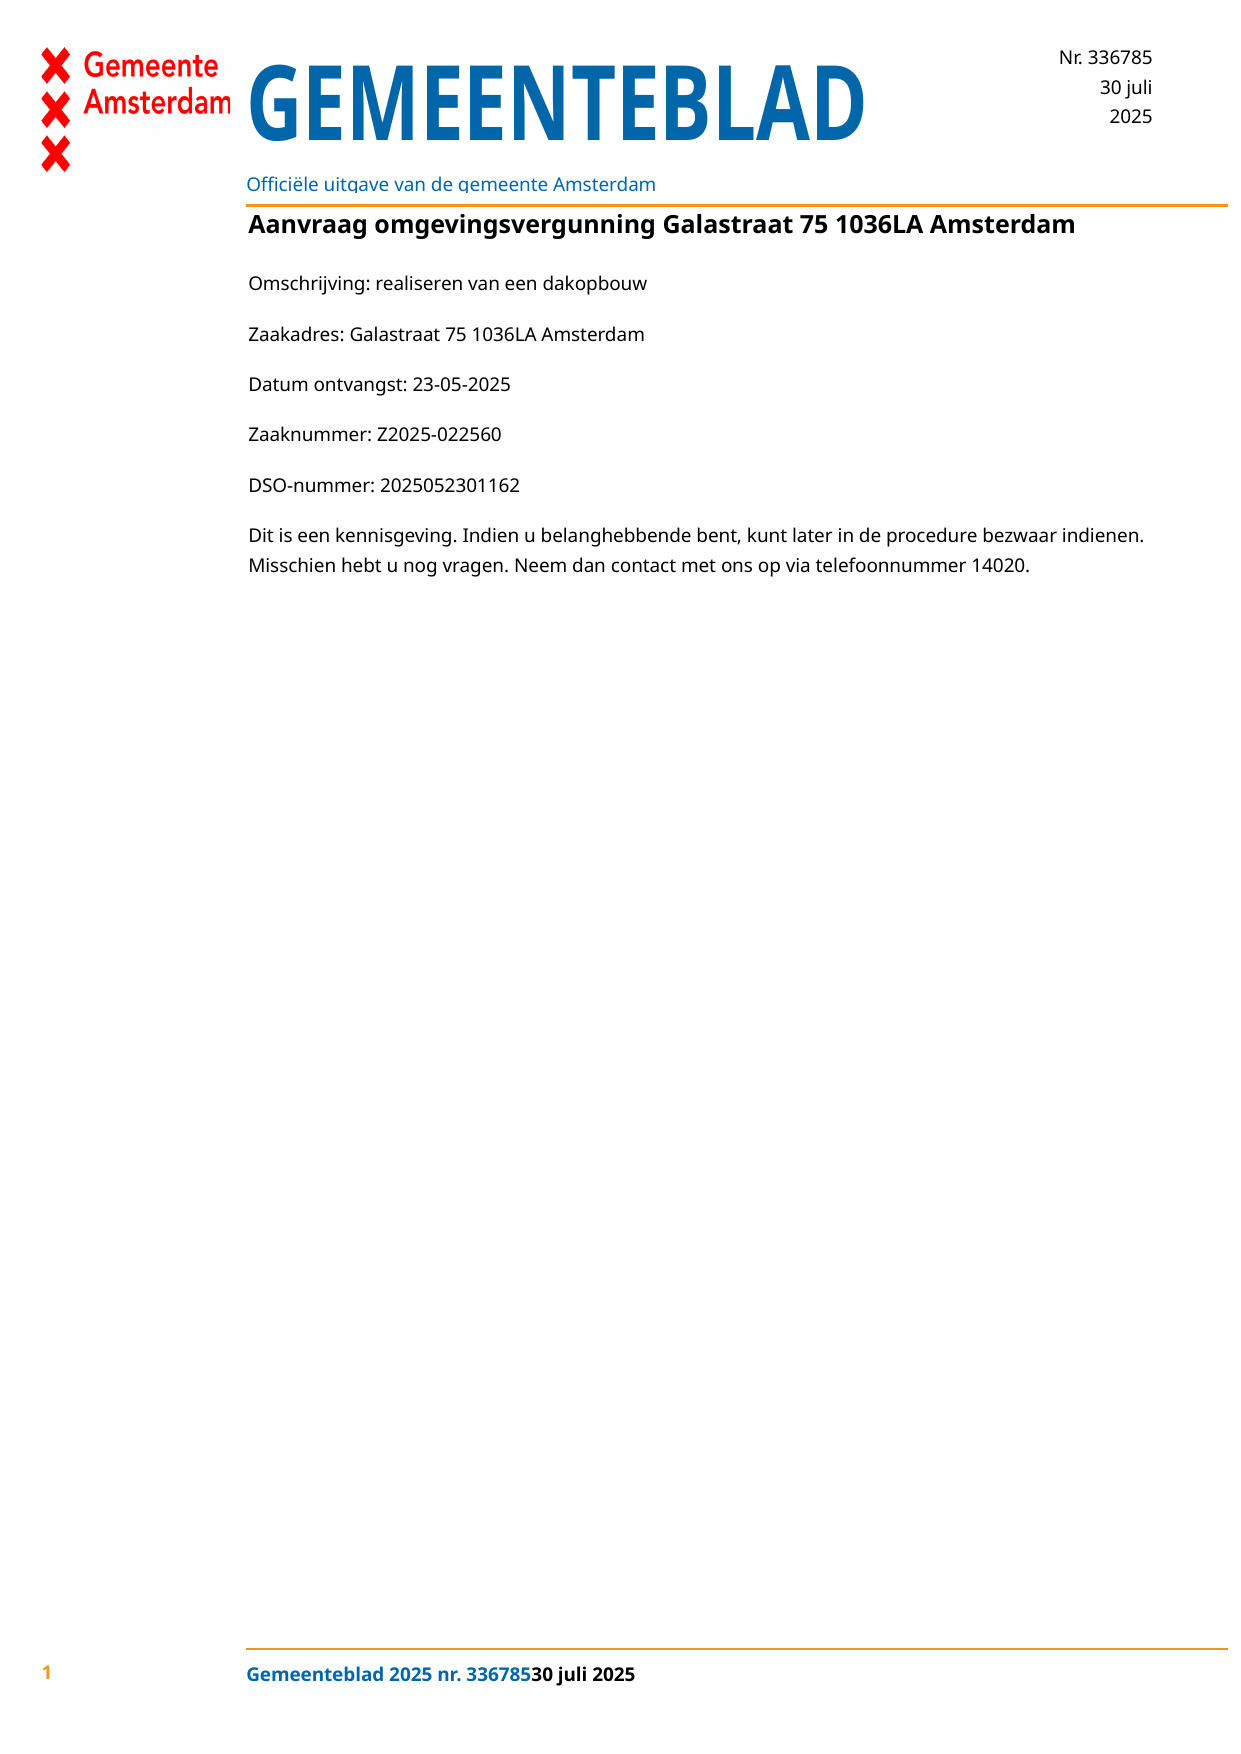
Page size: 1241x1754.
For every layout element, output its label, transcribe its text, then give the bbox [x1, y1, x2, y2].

text Dit is een kennisgeving. Indien u belanghebbende bent, kunt later in de procedure bezwaar indienen. Misschien hebt u nog vragen. Neem dan contact met ons op via telefoonnummer 14020. [248, 522, 1152, 578]
text Datum ontvangst: 23-05-2025 [248, 371, 1152, 397]
text DSO-nummer: 2025052301162 [248, 472, 1152, 498]
picture [41, 47, 231, 172]
text Zaaknummer: Z2025-022560 [248, 422, 1152, 447]
text Aanvraag omgevingsvergunning Galastraat 75 1036LA Amsterdam [248, 207, 1152, 241]
text Omschrijving: realiseren van een dakopbouw [248, 270, 1152, 296]
text Zaakadres: Galastraat 75 1036LA Amsterdam [248, 321, 1152, 346]
